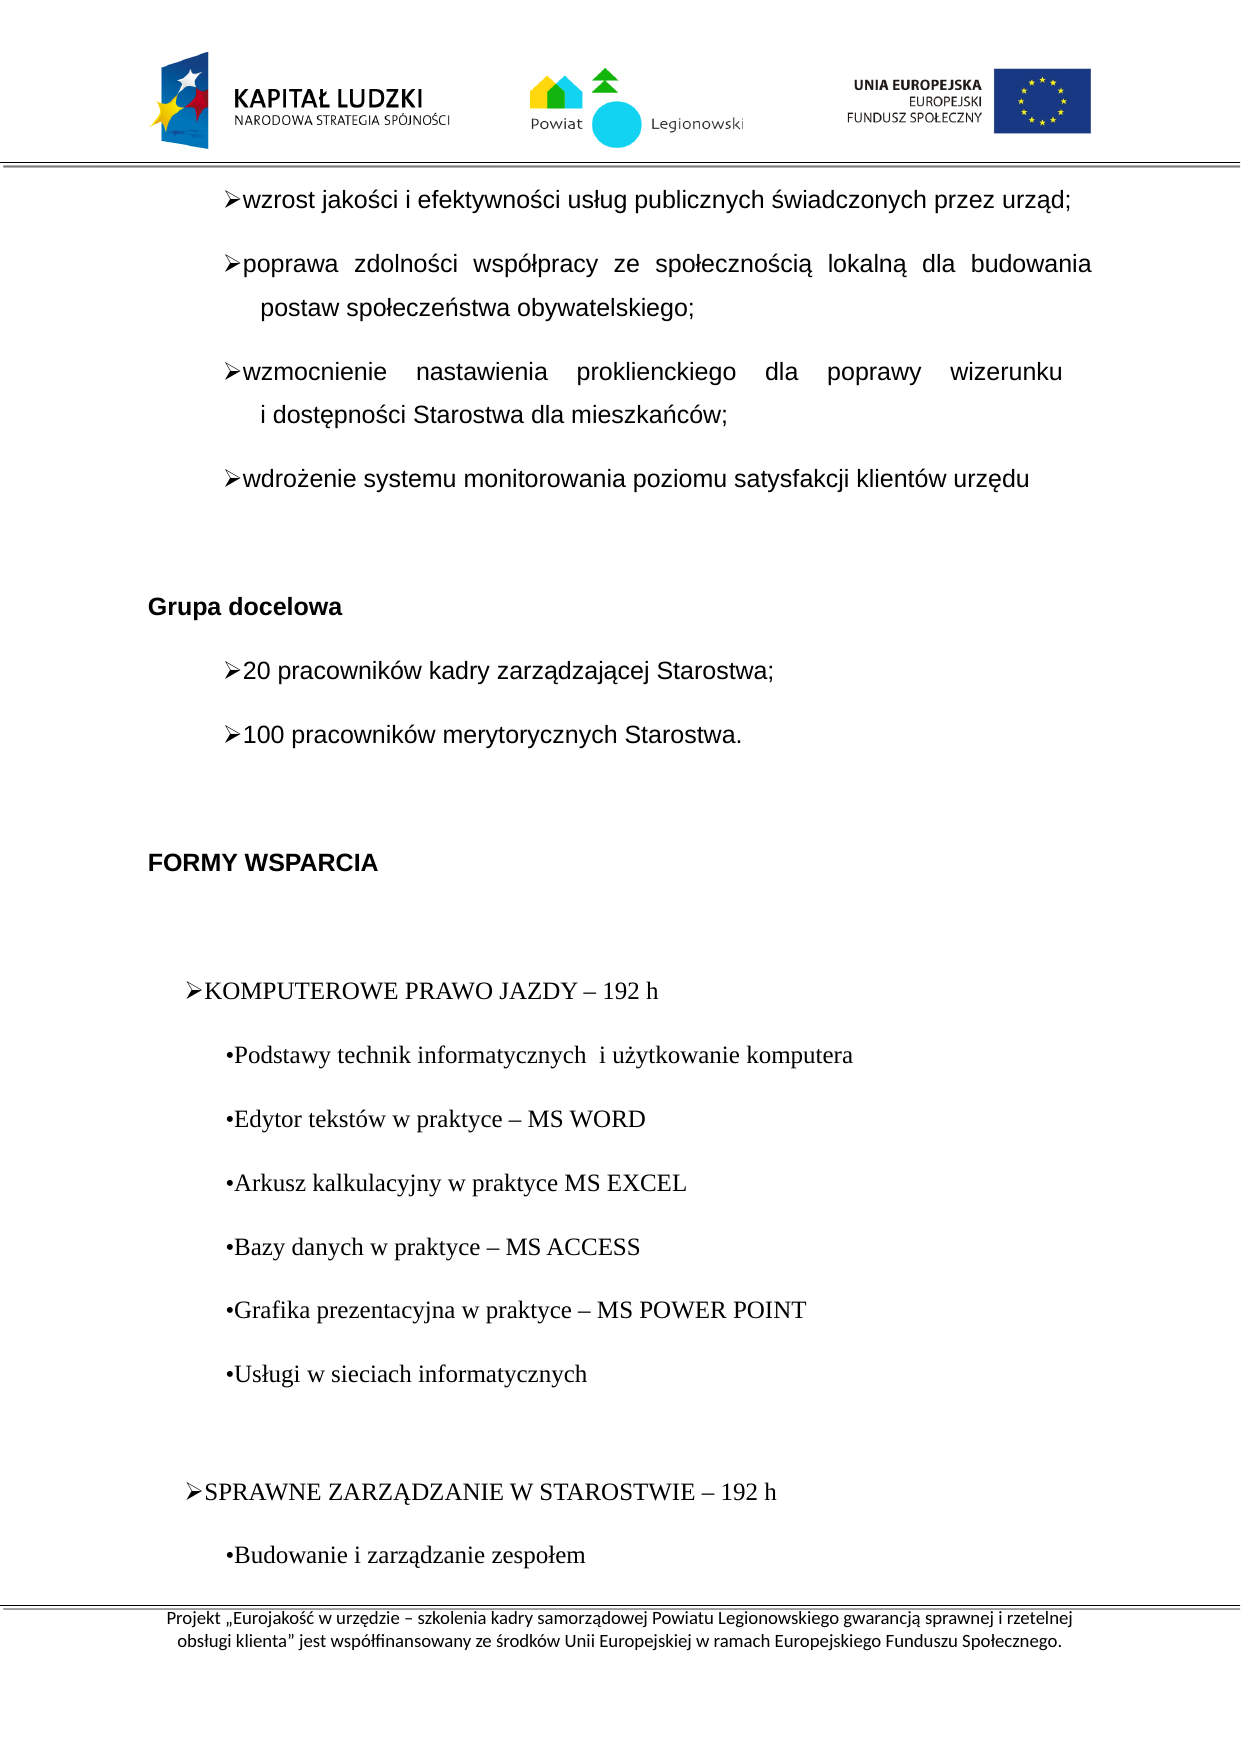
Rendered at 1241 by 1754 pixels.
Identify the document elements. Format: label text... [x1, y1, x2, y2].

list 100 pracowników merytorycznych Starostwa. [223, 720, 1092, 749]
list Arkusz kalkulacyjny w praktyce MS EXCEL [205, 1168, 1092, 1196]
list KOMPUTEROWE PRAWO JAZDY – 192 h [184, 976, 1092, 1004]
list Grafika prezentacyjna w praktyce – MS POWER POINT [205, 1296, 1092, 1324]
list Podstawy technik informatycznych i użytkowanie komputera [205, 1040, 1092, 1068]
list Budowanie i zarządzanie zespołem [205, 1541, 1092, 1569]
list Usługi w sieciach informatycznych [205, 1359, 1092, 1388]
list 20 pracowników kadry zarządzającej Starostwa; [223, 656, 1092, 685]
text FORMY WSPARCIA [148, 848, 1092, 877]
list wzrost jakości i efektywności usług publicznych świadczonych przez urząd; [223, 185, 1092, 214]
list wdrożenie systemu monitorowania poziomu satysfakcji klientów urzędu [223, 464, 1092, 493]
list poprawa zdolności współpracy ze społecznością lokalną dla budowania postaw społeczeństwa obywatelskiego; [223, 249, 1092, 321]
list Bazy danych w praktyce – MS ACCESS [205, 1232, 1092, 1260]
list SPRAWNE ZARZĄDZANIE W STAROSTWIE – 192 h [184, 1477, 1092, 1505]
list Edytor tekstów w praktyce – MS WORD [205, 1104, 1092, 1132]
list wzmocnienie nastawienia proklienckiego dla poprawy wizerunku i dostępności Starostwa dla mieszkańców; [223, 357, 1092, 429]
text Grupa docelowa [148, 592, 1092, 621]
